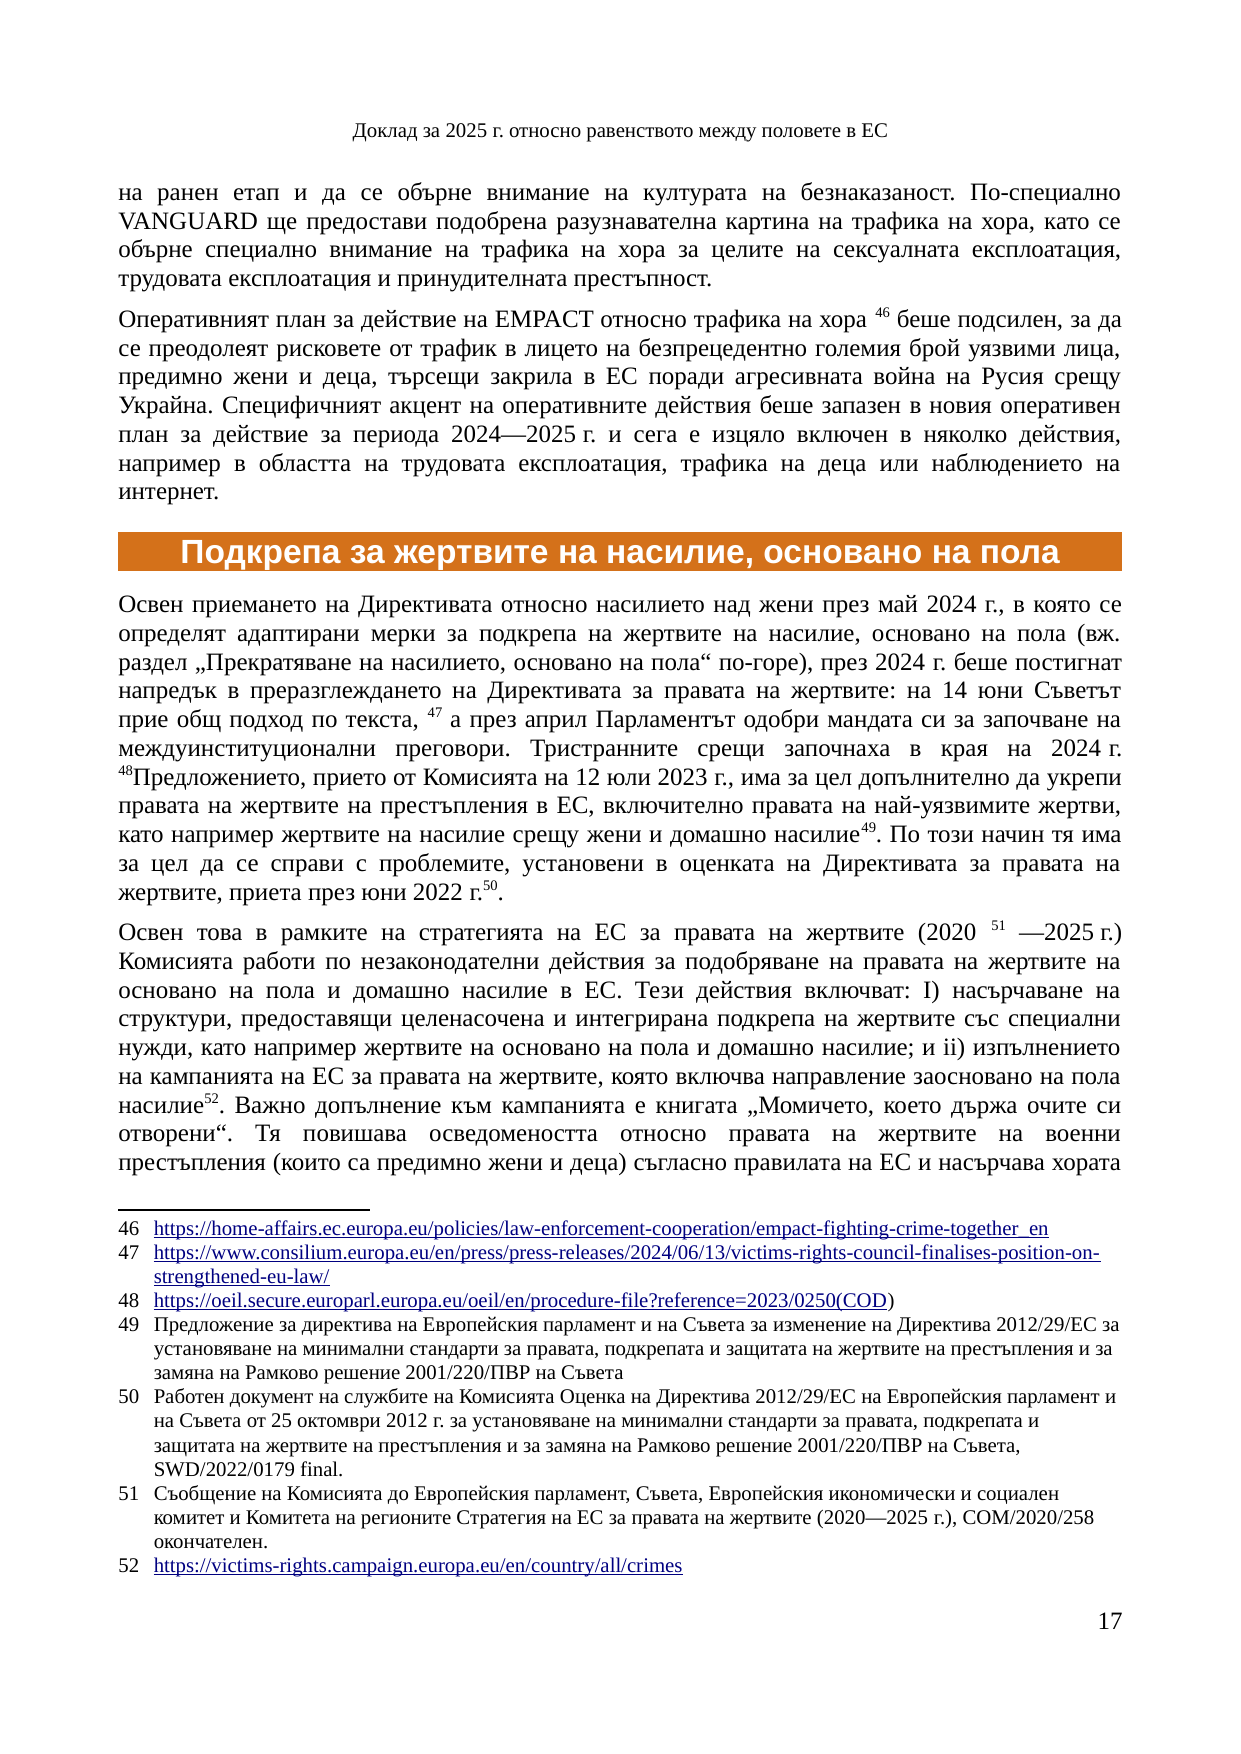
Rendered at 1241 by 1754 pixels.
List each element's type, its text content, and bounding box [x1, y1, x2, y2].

text Предложение за директива на Европейския парламент и на Съвета за изменение на Директива 2012/29/ЕС за установяване на минимални стандарти за правата, подкрепата и защитата на жертвите на престъпления и за замяна на Рамково решение 2001/220/ПВР на Съвета [118, 1312, 1122, 1384]
text https://home-affairs.ec.europa.eu/policies/law-enforcement-cooperation/empact-fighting-crime-together_en [118, 1216, 1122, 1240]
text Оперативният план за действие на EMPACT относно трафика на хора беше подсилен, за да се преодолеят рисковете от трафик в лицето на безпрецедентно големия брой уязвими лица, предимно жени и деца, търсещи закрила в ЕС поради агресивната война на Русия срещу Украйна. Специфичният акцент на оперативните действия беше запазен в новия оперативен план за действие за периода 2024—2025 г. и сега е изцяло включен в няколко действия, например в областта на трудовата експлоатация, трафика на деца или наблюдението на интернет. [118, 304, 1122, 505]
text Съобщение на Комисията до Европейския парламент, Съвета, Европейския икономически и социален комитет и Комитета на регионите Стратегия на ЕС за правата на жертвите (2020—2025 г.), COM/2020/258 окончателен. [118, 1481, 1122, 1553]
text Освен това в рамките на стратегията на ЕС за правата на жертвите (2020 —2025 г.) Комисията работи по незаконодателни действия за подобряване на правата на жертвите на основано на пола и домашно насилие в ЕС. Тези действия включват: I) насърчаване на структури, предоставящи целенасочена и интегрирана подкрепа на жертвите със специални нужди, като например жертвите на основано на пола и домашно насилие; и ii) изпълнението на кампанията на ЕС за правата на жертвите, която включва направление заосновано на пола насилие. Важно допълнение към кампанията е книгата „Момичето, което държа очите си отворени“. Тя повишава осведомеността относно правата на жертвите на военни престъпления (които са предимно жени и деца) съгласно правилата на ЕС и насърчава хората [118, 917, 1122, 1176]
text https://victims-rights.campaign.europa.eu/en/country/all/crimes [118, 1553, 1122, 1577]
subtitle Подкрепа за жертвите на насилие, основано на пола [118, 532, 1122, 571]
text https://www.consilium.europa.eu/en/press/press-releases/2024/06/13/victims-rights-council-finalises-position-on-strengthened-eu-law/ [118, 1240, 1122, 1288]
text https://oeil.secure.europarl.europa.eu/oeil/en/procedure-file?reference=2023/0250(COD) [118, 1288, 1122, 1312]
text Освен приемането на Директивата относно насилието над жени през май 2024 г., в която се определят адаптирани мерки за подкрепа на жертвите на насилие, основано на пола (вж. раздел „Прекратяване на насилието, основано на пола“ по-горе), през 2024 г. беше постигнат напредък в преразглеждането на Директивата за правата на жертвите: на 14 юни Съветът прие общ подход по текста, а през април Парламентът одобри мандата си за започване на междуинституционални преговори. Тристранните срещи започнаха в края на 2024 г. Предложението, прието от Комисията на 12 юли 2023 г., има за цел допълнително да укрепи правата на жертвите на престъпления в ЕС, включително правата на най-уязвимите жертви, като например жертвите на насилие срещу жени и домашно насилие. По този начин тя има за цел да се справи с проблемите, установени в оценката на Директивата за правата на жертвите, приета през юни 2022 г.. [118, 589, 1122, 905]
text на ранен етап и да се обърне внимание на културата на безнаказаност. По-специално VANGUARD ще предостави подобрена разузнавателна картина на трафика на хора, като се обърне специално внимание на трафика на хора за целите на сексуалната експлоатация, трудовата експлоатация и принудителната престъпност. [118, 177, 1122, 292]
text Работен документ на службите на Комисията Оценка на Директива 2012/29/ЕС на Европейския парламент и на Съвета от 25 октомври 2012 г. за установяване на минимални стандарти за правата, подкрепата и защитата на жертвите на престъпления и за замяна на Рамково решение 2001/220/ПВР на Съвета, SWD/2022/0179 final. [118, 1384, 1122, 1481]
